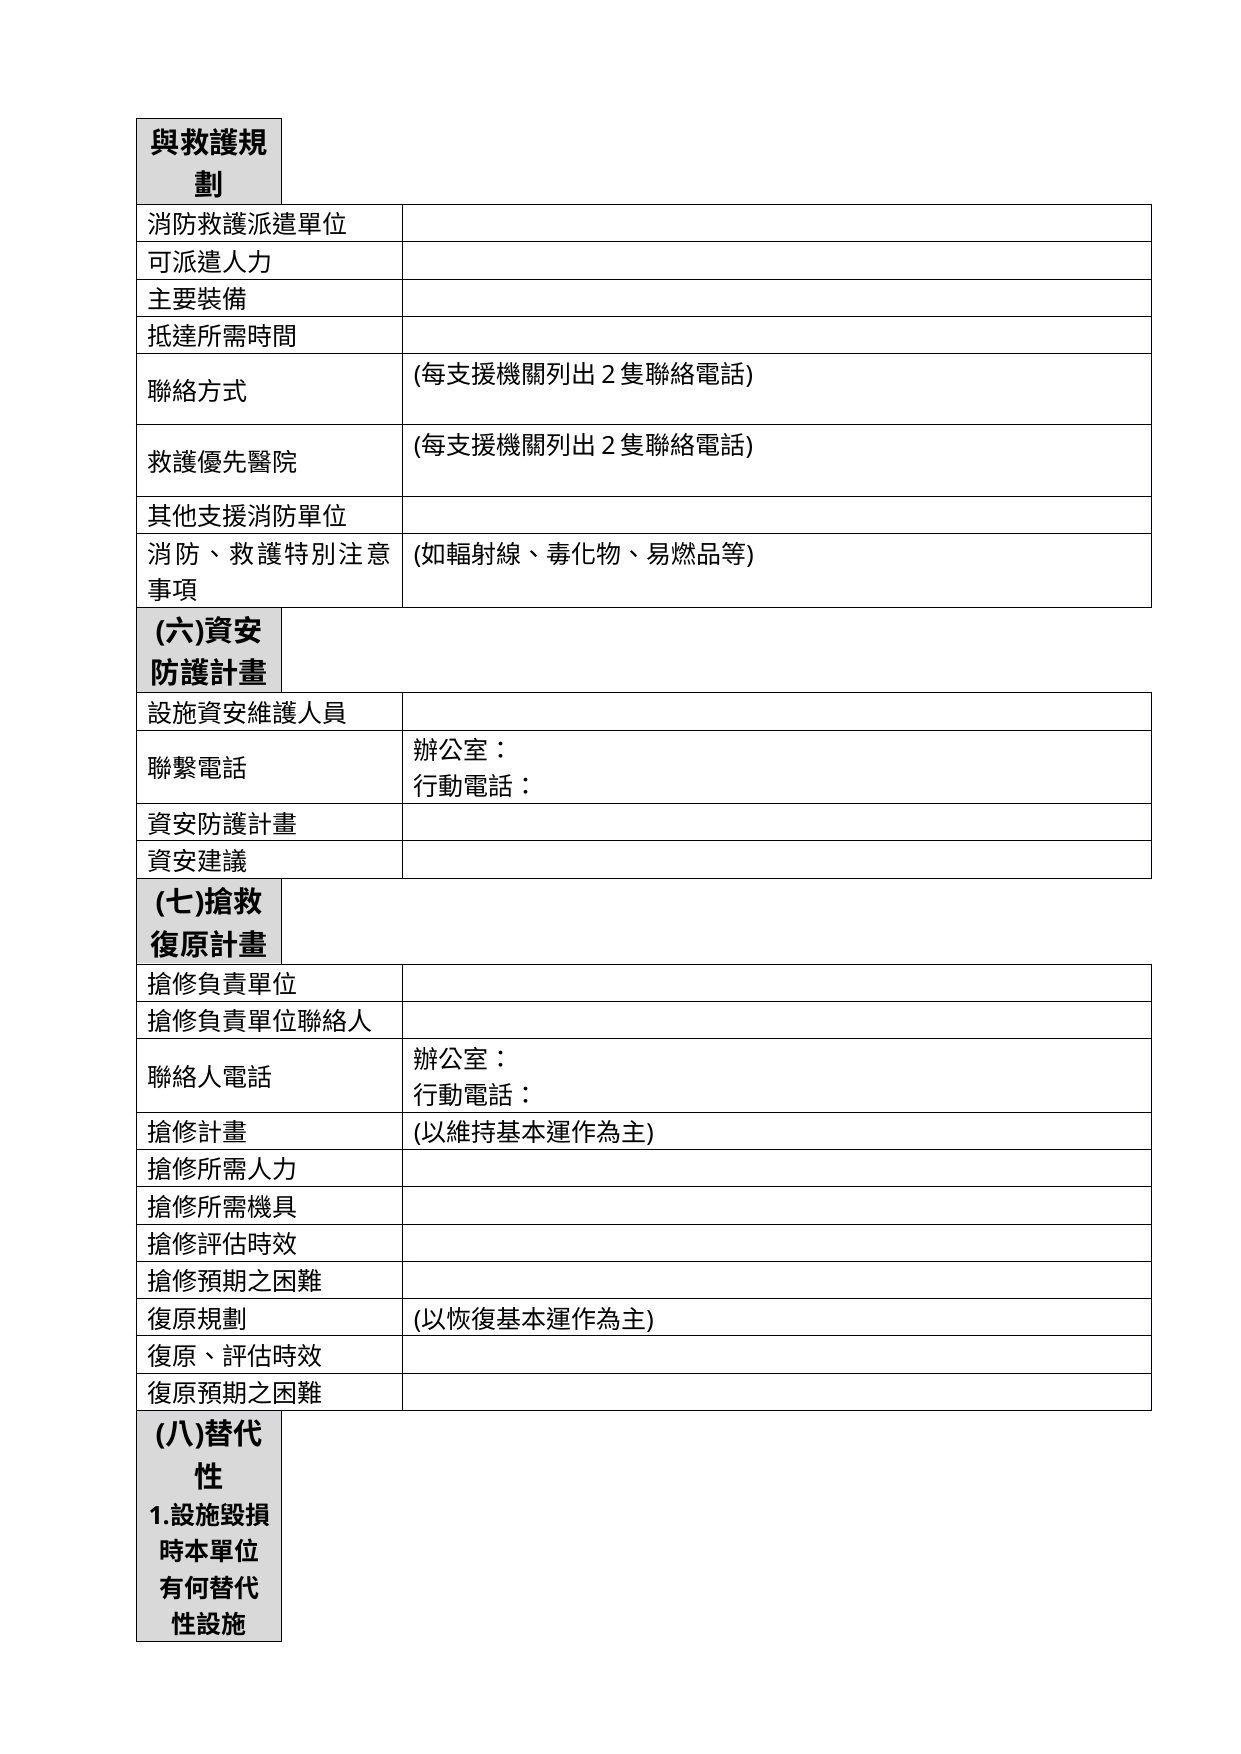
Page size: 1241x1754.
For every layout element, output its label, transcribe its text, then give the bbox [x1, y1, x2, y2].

table_cell 設施資安維護人員 [137, 693, 402, 729]
table_cell 搶修負責單位 [137, 965, 402, 1001]
table_cell 其他支援消防單位 [137, 497, 402, 533]
table_cell 復原、評估時效 [137, 1336, 402, 1373]
table_cell 復原規劃 [137, 1299, 402, 1335]
table_cell [403, 1002, 1151, 1038]
table_cell 搶修所需機具 [137, 1187, 402, 1223]
table_cell 辦公室： 行動電話： [403, 731, 1151, 803]
table_cell [403, 965, 1151, 1001]
table_cell 搶修預期之困難 [137, 1262, 402, 1298]
table_cell 搶修評估時效 [137, 1225, 402, 1261]
table_cell 搶修所需人力 [137, 1150, 402, 1186]
table_cell 抵達所需時間 [137, 317, 402, 353]
table_cell [282, 118, 1152, 204]
table_cell 辦公室： 行動電話： [403, 1039, 1151, 1112]
table_cell [403, 242, 1151, 278]
table_cell [282, 1411, 1152, 1641]
table_cell [403, 1187, 1151, 1223]
table_cell (每支援機關列出2隻聯絡電話) [403, 425, 1151, 496]
table_cell [403, 317, 1151, 353]
table_cell 復原預期之困難 [137, 1374, 402, 1410]
table_cell [403, 205, 1151, 241]
table_cell (八)替代性 1.設施毀損時本單位有何替代性設施 [137, 1411, 281, 1641]
table_cell 聯絡方式 [137, 354, 402, 424]
table_cell [403, 1225, 1151, 1261]
table_cell [403, 804, 1151, 840]
table_cell (以維持基本運作為主) [403, 1113, 1151, 1149]
table_cell (七)搶救復原計畫 [137, 879, 281, 963]
table_cell 救護優先醫院 [137, 425, 402, 496]
table_cell (每支援機關列出2隻聯絡電話) [403, 354, 1151, 424]
table_cell 與救護規劃 [137, 119, 281, 204]
table_cell [403, 693, 1151, 729]
table_cell 消防、救護特別注意事項 [137, 534, 402, 607]
table_cell 搶修計畫 [137, 1113, 402, 1149]
table_cell [403, 1150, 1151, 1186]
table_cell [403, 280, 1151, 316]
table_cell [282, 608, 1152, 692]
table_cell 消防救護派遣單位 [137, 205, 402, 241]
table_cell [403, 497, 1151, 533]
table_cell [403, 1374, 1151, 1410]
table_cell [282, 879, 1152, 963]
table_cell [403, 1262, 1151, 1298]
table_cell (以恢復基本運作為主) [403, 1299, 1151, 1335]
table_cell 聯絡人電話 [137, 1039, 402, 1112]
table_cell 聯繫電話 [137, 731, 402, 803]
table_cell 主要裝備 [137, 280, 402, 316]
table_cell [403, 1336, 1151, 1373]
table_cell 資安建議 [137, 841, 402, 878]
table_cell 資安防護計畫 [137, 804, 402, 840]
table_cell 可派遣人力 [137, 242, 402, 278]
table_cell (六)資安防護計畫 [137, 608, 281, 692]
table_cell [403, 841, 1151, 878]
table_cell 搶修負責單位聯絡人 [137, 1002, 402, 1038]
table_cell (如輻射線、毒化物、易燃品等) [403, 534, 1151, 607]
